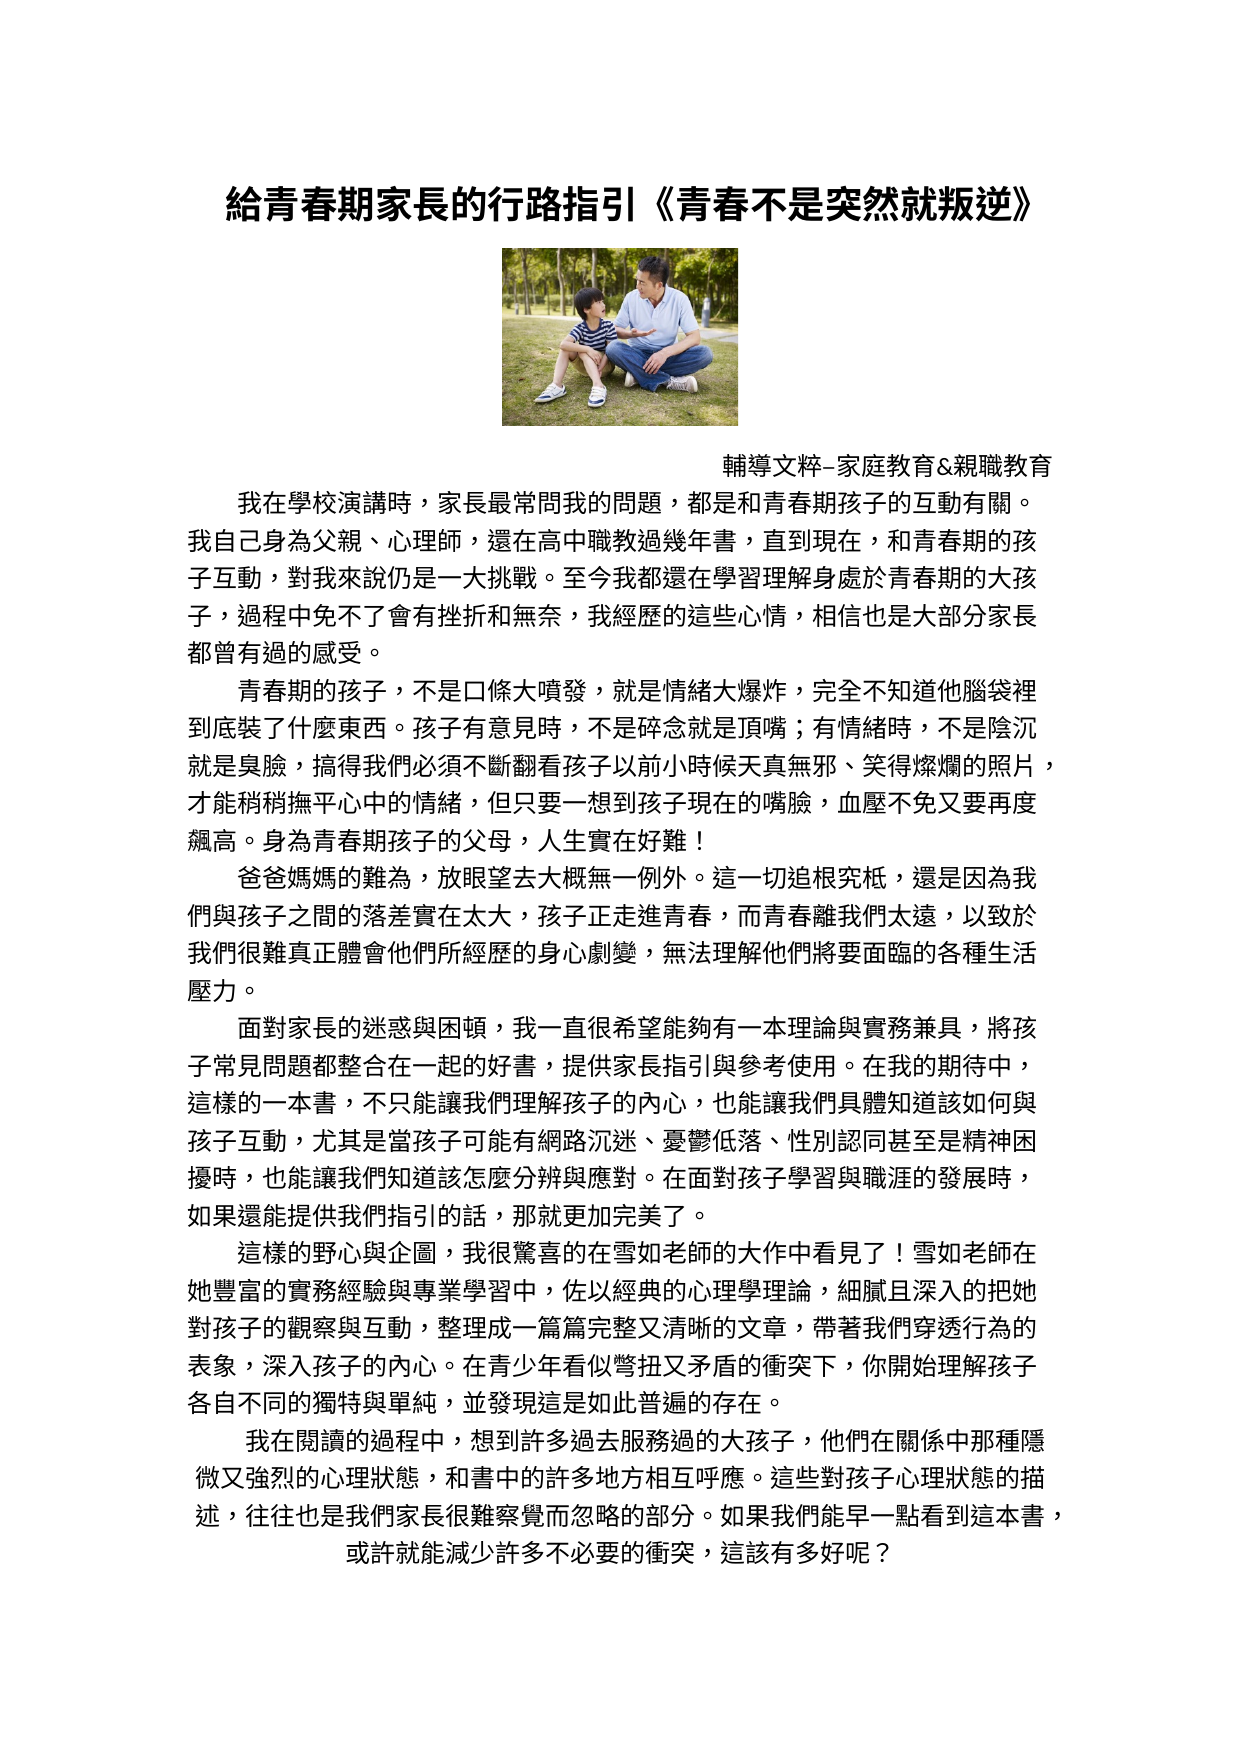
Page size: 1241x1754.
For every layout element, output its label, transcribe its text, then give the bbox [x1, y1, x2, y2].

text 這樣的野心與企圖，我很驚喜的在雪如老師的大作中看見了！雪如老師在她豐富的實務經驗與專業學習中，佐以經典的心理學理論，細膩且深入的把她對孩子的觀察與互動，整理成一篇篇完整又清晰的文章，帶著我們穿透行為的表象，深入孩子的內心。在青少年看似彆扭又矛盾的衝突下，你開始理解孩子各自不同的獨特與單純，並發現這是如此普遍的存在。 [187, 1233, 1053, 1421]
text 爸爸媽媽的難為，放眼望去大概無一例外。這一切追根究柢，還是因為我們與孩子之間的落差實在太大，孩子正走進青春，而青春離我們太遠，以致於我們很難真正體會他們所經歷的身心劇變，無法理解他們將要面臨的各種生活壓力。 [187, 858, 1053, 1008]
text 輔導文粹–家庭教育&親職教育 [187, 446, 1053, 483]
text 青春期的孩子，不是口條大噴發，就是情緒大爆炸，完全不知道他腦袋裡到底裝了什麼東西。孩子有意見時，不是碎念就是頂嘴；有情緒時，不是陰沉就是臭臉，搞得我們必須不斷翻看孩子以前小時候天真無邪、笑得燦爛的照片，才能稍稍撫平心中的情緒，但只要一想到孩子現在的嘴臉，血壓不免又要再度飆高。身為青春期孩子的父母，人生實在好難！ [187, 671, 1053, 858]
text 面對家長的迷惑與困頓，我一直很希望能夠有一本理論與實務兼具，將孩子常見問題都整合在一起的好書，提供家長指引與參考使用。在我的期待中，這樣的一本書，不只能讓我們理解孩子的內心，也能讓我們具體知道該如何與孩子互動，尤其是當孩子可能有網路沉迷、憂鬱低落、性別認同甚至是精神困擾時，也能讓我們知道該怎麼分辨與應對。在面對孩子學習與職涯的發展時，如果還能提供我們指引的話，那就更加完美了。 [187, 1008, 1053, 1233]
subtitle 給青春期家長的行路指引《青春不是突然就叛逆》 [187, 164, 1053, 239]
subtitle 我在閱讀的過程中，想到許多過去服務過的大孩子，他們在關係中那種隱微又強烈的心理狀態，和書中的許多地方相互呼應。這些對孩子心理狀態的描述，往往也是我們家長很難察覺而忽略的部分。如果我們能早一點看到這本書，或許就能減少許多不必要的衝突，這該有多好呢？ [187, 1421, 1053, 1571]
picture [502, 248, 739, 426]
text 我在學校演講時，家長最常問我的問題，都是和青春期孩子的互動有關。我自己身為父親、心理師，還在高中職教過幾年書，直到現在，和青春期的孩子互動，對我來說仍是一大挑戰。至今我都還在學習理解身處於青春期的大孩子，過程中免不了會有挫折和無奈，我經歷的這些心情，相信也是大部分家長都曾有過的感受。 [187, 483, 1053, 671]
